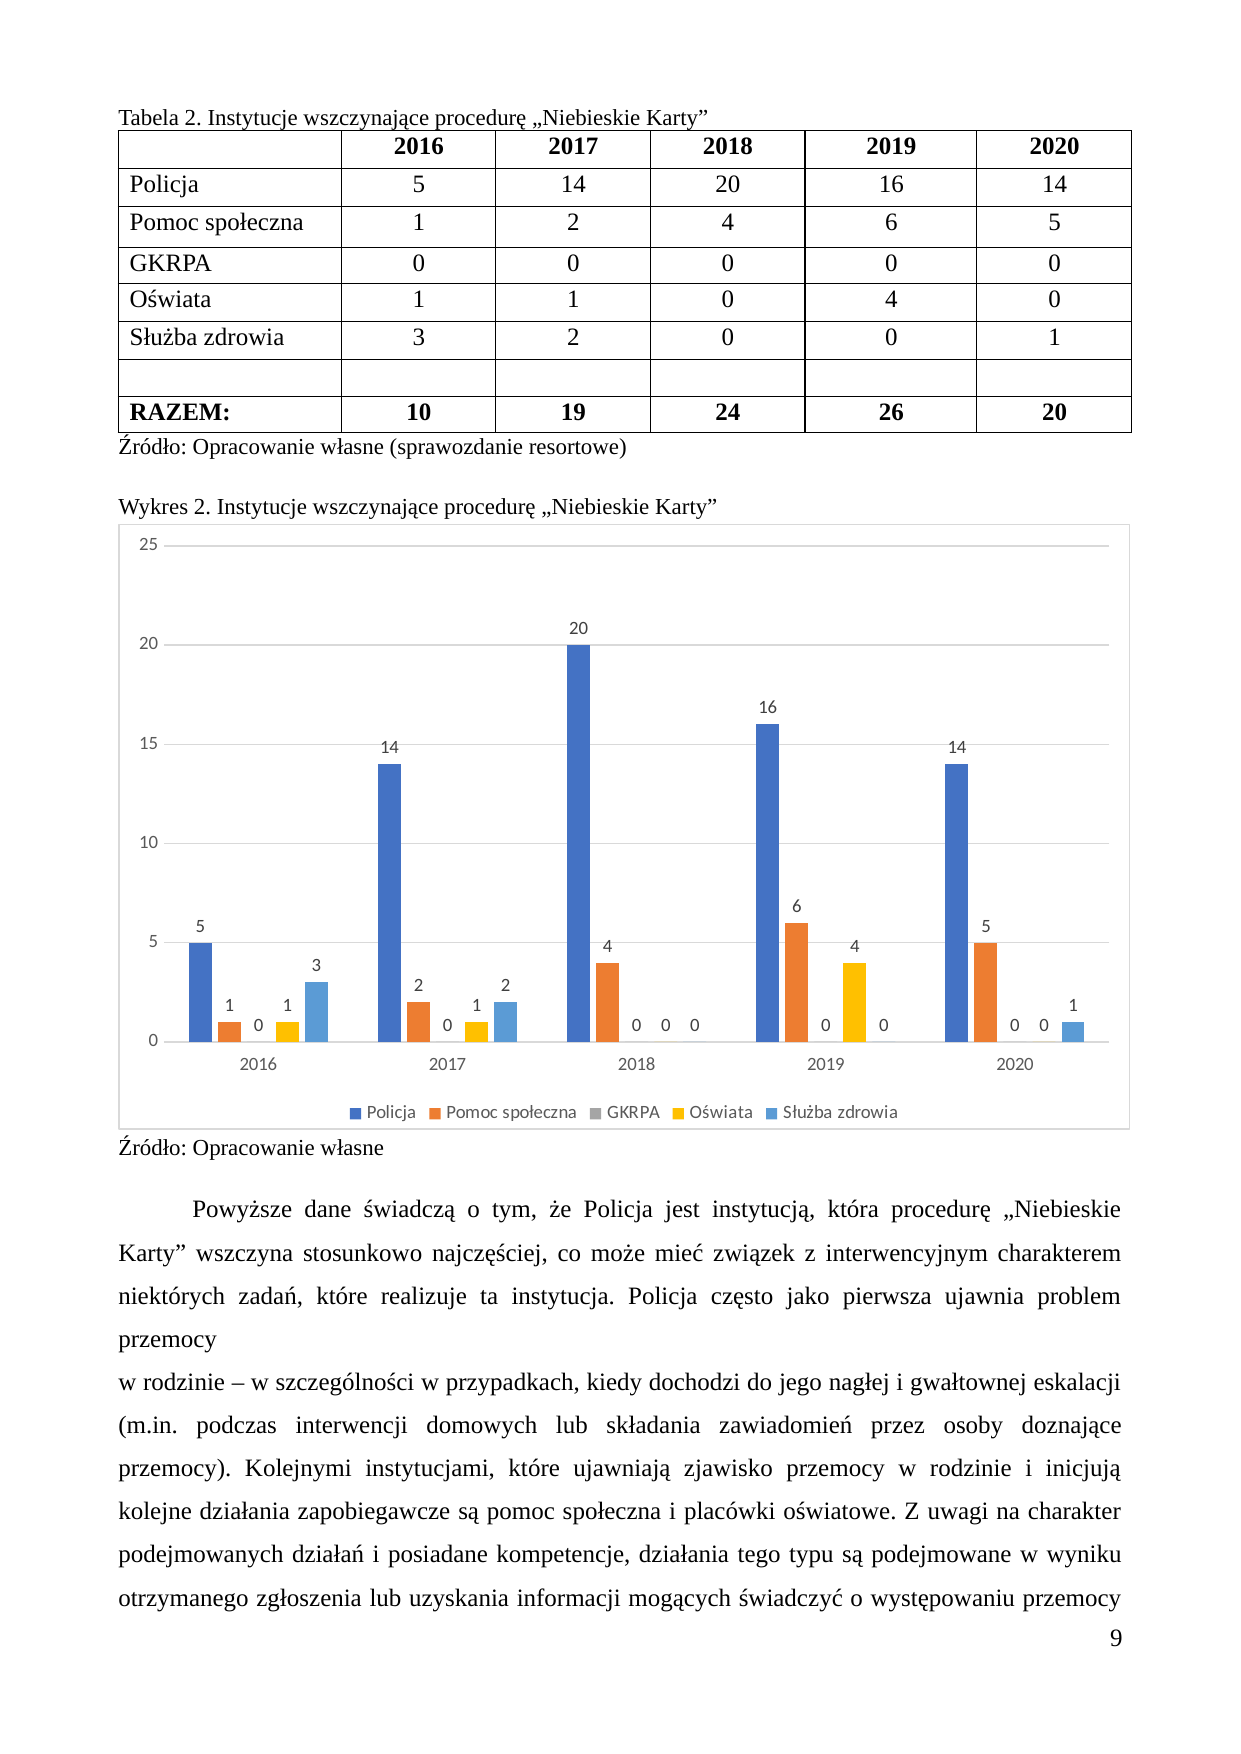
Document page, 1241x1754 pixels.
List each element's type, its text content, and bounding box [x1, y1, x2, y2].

text Źródło: Opracowanie własne [118, 1134, 1122, 1161]
table_cell 0 [977, 248, 1131, 283]
text Powyższe dane świadczą o tym, że Policja jest instytucją, która procedurę „Niebieskie Karty” wszczyna stosunkowo najczęściej, co może mieć związek z interwencyjnym charakterem niektórych zadań, które realizuje ta instytucja. Policja często jako pierwsza ujawnia problem przemocy w rodzinie – w szczególności w przypadkach, kiedy dochodzi do jego nagłej i gwałtownej eskalacji (m.in. podczas interwencji domowych lub składania zawiadomień przez osoby doznające przemocy). Kolejnymi instytucjami, które ujawniają zjawisko przemocy w rodzinie i inicjują kolejne działania zapobiegawcze są pomoc społeczna i placówki oświatowe. Z uwagi na charakter podejmowanych działań i posiadane kompetencje, działania tego typu są podejmowane w wyniku otrzymanego zgłoszenia lub uzyskania informacji mogących świadczyć o występowaniu przemocy [118, 1194, 1122, 1611]
table_header 2020 [977, 131, 1131, 168]
table_cell 0 [496, 248, 650, 283]
text Wykres 2. Instytucje wszczynające procedurę „Niebieskie Karty” [118, 493, 1122, 520]
table_cell Policja [119, 169, 341, 206]
table_header 2016 [342, 131, 495, 168]
table_cell Pomoc społeczna [119, 207, 341, 247]
table_cell 2 [496, 207, 650, 247]
table_cell 0 [342, 248, 495, 283]
table_cell 3 [342, 322, 495, 358]
table_cell 4 [651, 207, 804, 247]
table_cell 4 [806, 284, 976, 321]
table_cell 0 [806, 248, 976, 283]
table_cell [342, 360, 495, 396]
table_header 2018 [651, 131, 804, 168]
table_cell [119, 360, 341, 396]
table_cell 0 [651, 248, 804, 283]
table_header 2017 [496, 131, 650, 168]
table_cell [651, 360, 804, 396]
table_cell 20 [651, 169, 804, 206]
text Źródło: Opracowanie własne (sprawozdanie resortowe) [118, 433, 1122, 459]
table_cell 1 [977, 322, 1131, 358]
text Tabela 2. Instytucje wszczynające procedurę „Niebieskie Karty” [118, 104, 1122, 130]
table_cell 1 [342, 207, 495, 247]
table_cell GKRPA [119, 248, 341, 283]
table_header 2019 [806, 131, 976, 168]
table_cell 0 [977, 284, 1131, 321]
table_cell 14 [496, 169, 650, 206]
table_cell 0 [651, 322, 804, 358]
table_cell 6 [806, 207, 976, 247]
table_cell 14 [977, 169, 1131, 206]
table_cell 2 [496, 322, 650, 358]
table_cell 16 [806, 169, 976, 206]
table_cell 20 [977, 397, 1131, 432]
table_cell 10 [342, 397, 495, 432]
table_cell 0 [806, 322, 976, 358]
table_cell RAZEM: [119, 397, 341, 432]
table_cell 5 [342, 169, 495, 206]
table_cell 1 [496, 284, 650, 321]
table_cell 26 [806, 397, 976, 432]
table_cell 24 [651, 397, 804, 432]
table_cell Oświata [119, 284, 341, 321]
table_cell 1 [342, 284, 495, 321]
table_cell [496, 360, 650, 396]
table_cell Służba zdrowia [119, 322, 341, 358]
table_header [119, 131, 341, 168]
table_cell 0 [651, 284, 804, 321]
table_cell [977, 360, 1131, 396]
table_cell 5 [977, 207, 1131, 247]
table_cell [806, 360, 976, 396]
table_cell 19 [496, 397, 650, 432]
